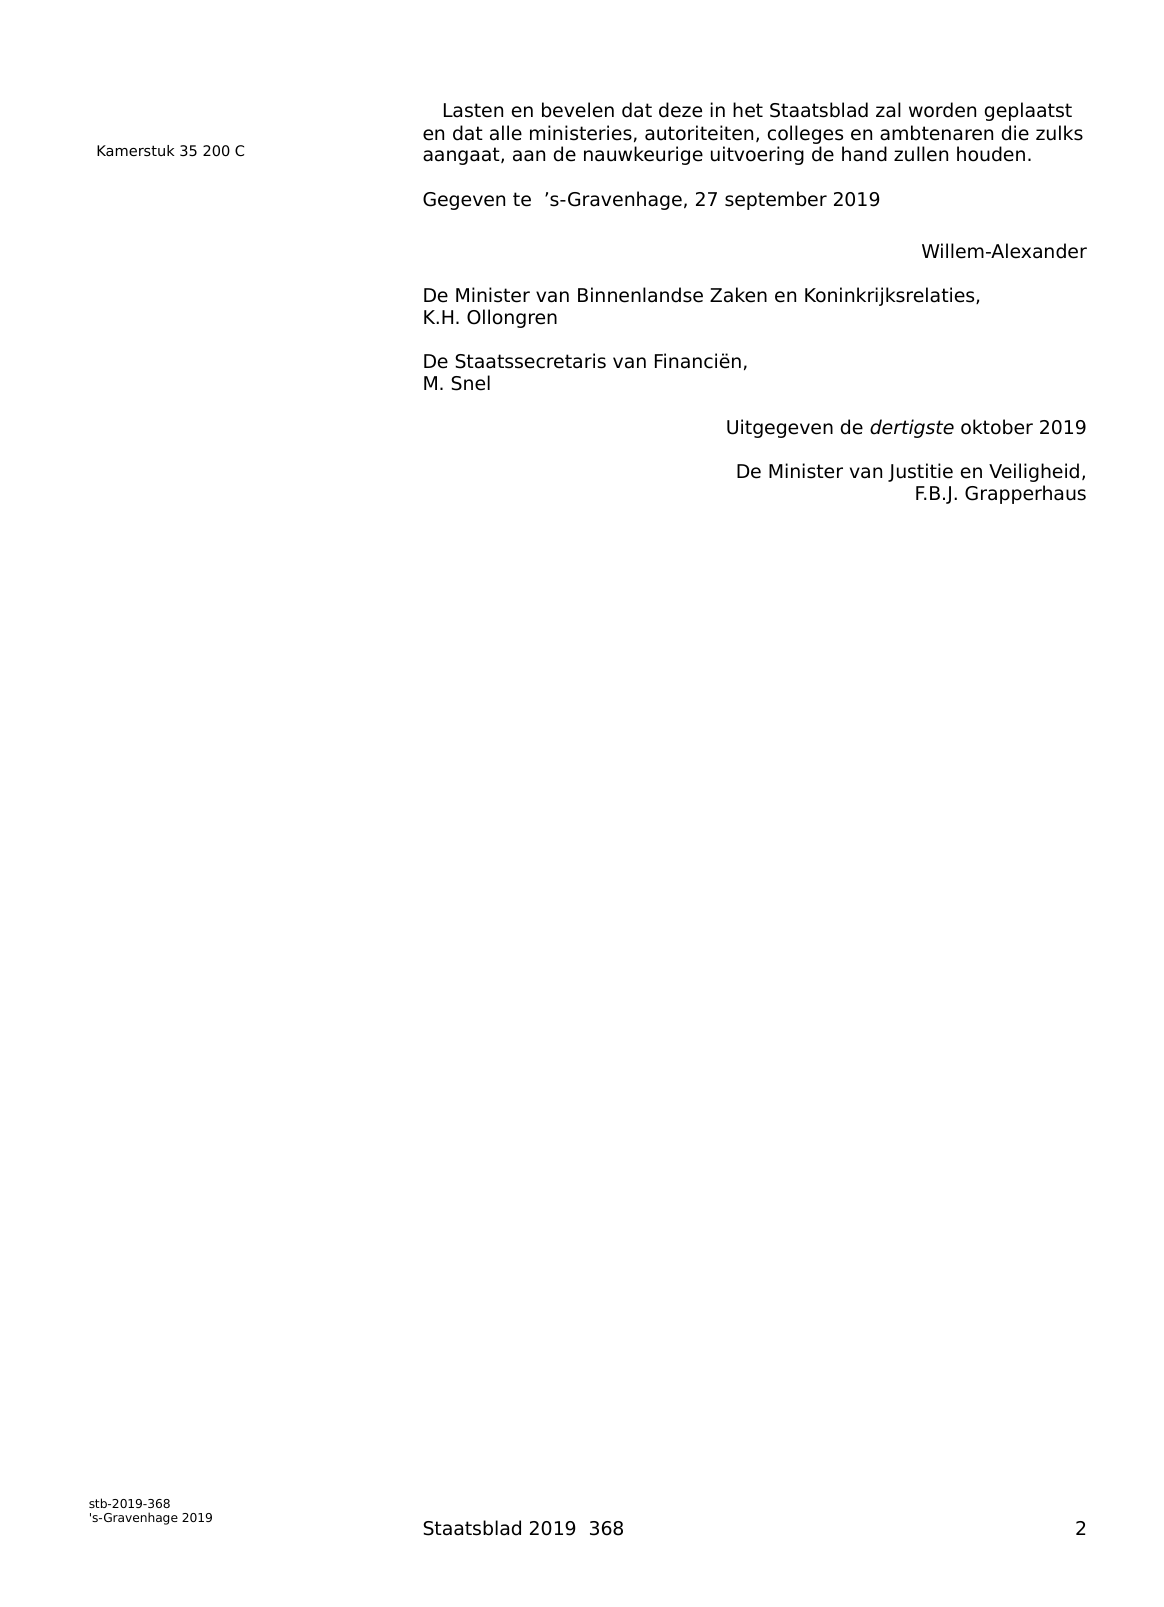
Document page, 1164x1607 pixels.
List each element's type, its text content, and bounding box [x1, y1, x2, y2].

text Uitgegeven de dertigste oktober 2019 [422, 417, 1087, 439]
text De Minister van Binnenlandse Zaken en Koninkrijksrelaties, K.H. Ollongren [422, 285, 1087, 329]
text Gegeven te ’s-Gravenhage, 27 september 2019 [422, 188, 1087, 211]
text 's-Gravenhage 2019 [88, 1511, 323, 1525]
text De Staatssecretaris van Financiën, M. Snel [422, 351, 1087, 395]
text Willem-Alexander [422, 241, 1087, 262]
text De Minister van Justitie en Veiligheid, F.B.J. Grapperhaus [422, 461, 1087, 505]
text Kamerstuk 35 200 C [77, 143, 396, 160]
text stb-2019-368 [88, 1497, 323, 1511]
text Lasten en bevelen dat deze in het Staatsblad zal worden geplaatst en dat alle ministeries, autoriteiten, colleges en ambtenaren die zulks aangaat, aan de nauwkeurige uitvoering de hand zullen houden. [422, 100, 1087, 166]
